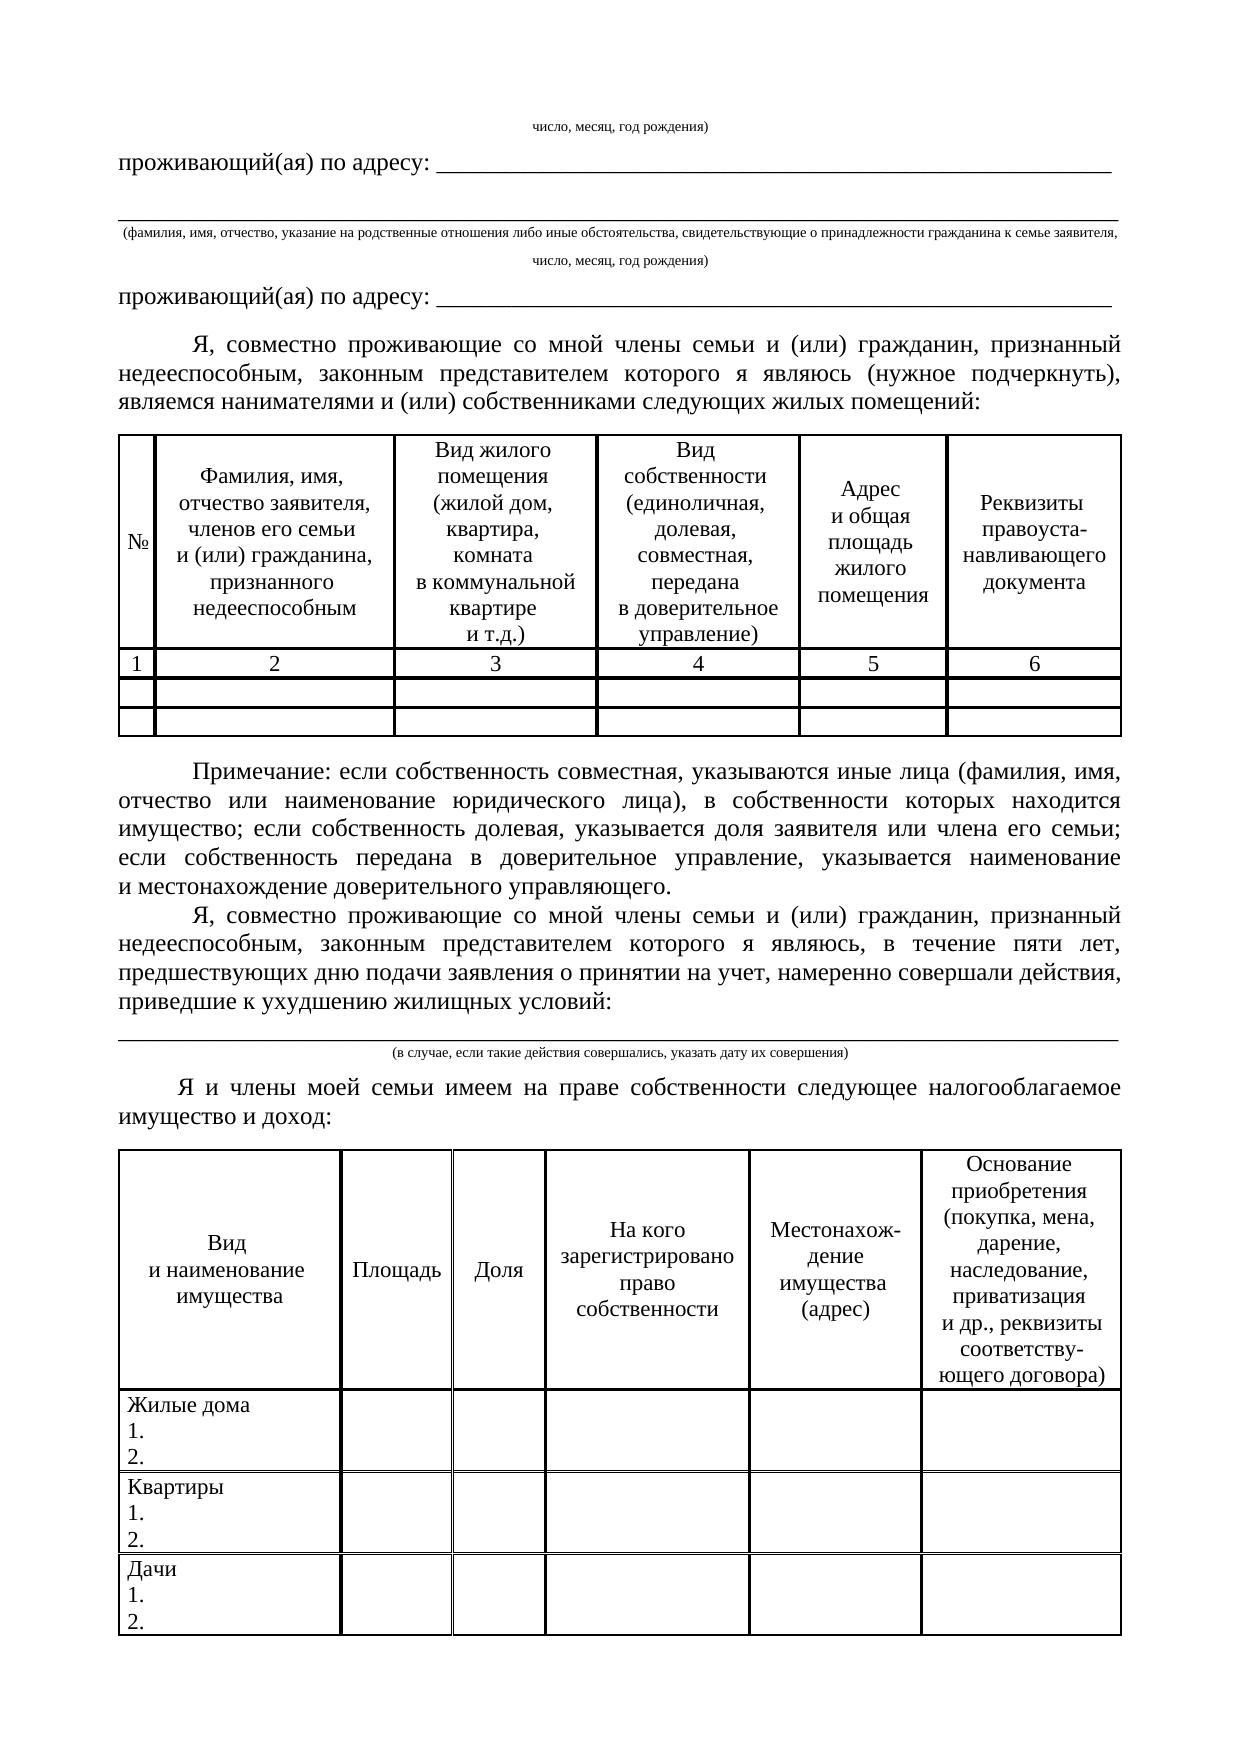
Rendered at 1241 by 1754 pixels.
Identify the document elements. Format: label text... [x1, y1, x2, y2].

table_cell [343, 1473, 451, 1552]
text Я и члены моей семьи имеем на праве собственности следующее налогооблагаемое имущество и доход: [118, 1072, 1122, 1130]
table_cell [923, 1555, 1120, 1634]
table_cell [343, 1391, 451, 1470]
text Примечание: если собственность совместная, указываются иные лица (фамилия, имя, отчество или наименование юридического лица), в собственности которых находится имущество; если собственность долевая, указывается доля заявителя или члена его семьи; если собственность передана в доверительное управление, указывается наименование и местонахождение доверительного управляющего. [118, 756, 1122, 900]
table_header Адрес и общая площадь жилого помещения [801, 436, 945, 647]
text ________________________________________________________________________________ [118, 195, 1122, 223]
table_header Реквизиты правоуста- навливающего документа [949, 436, 1120, 647]
text число, месяц, год рождения) [118, 118, 1122, 147]
table_cell [120, 680, 153, 706]
text проживающий(ая) по адресу: ______________________________________________________ [118, 281, 1122, 310]
table_cell 2 [157, 650, 393, 676]
table_header Площадь [343, 1151, 451, 1388]
table_cell [949, 680, 1120, 706]
table_cell [923, 1473, 1120, 1552]
text (в случае, если такие действия совершались, указать дату их совершения) [118, 1043, 1122, 1072]
table_cell [547, 1555, 748, 1634]
table_cell [157, 680, 393, 706]
table_cell [599, 680, 798, 706]
table_cell [801, 709, 945, 735]
table_cell Дачи 1. 2. [120, 1555, 339, 1634]
table_cell [454, 1391, 544, 1470]
table_header № [120, 436, 153, 647]
table_cell [751, 1473, 920, 1552]
table_cell [343, 1555, 451, 1634]
table_cell [801, 680, 945, 706]
table_cell Жилые дома 1. 2. [120, 1391, 339, 1470]
table_cell 6 [949, 650, 1120, 676]
text Я, совместно проживающие со мной члены семьи и (или) гражданин, признанный недееспособным, законным представителем которого я являюсь, в течение пяти лет, предшествующих дню подачи заявления о принятии на учет, намеренно совершали действия, приведшие к ухудшению жилищных условий: [118, 900, 1122, 1015]
table_header Вид жилого помещения (жилой дом, квартира, комната в коммунальной квартире и т.д.) [396, 436, 595, 647]
table_header Фамилия, имя, отчество заявителя, членов его семьи и (или) гражданина, признанного недееспособным [157, 436, 393, 647]
table_cell [157, 709, 393, 735]
table_cell [751, 1555, 920, 1634]
table_cell [396, 709, 595, 735]
table_header Вид и наименование имущества [120, 1151, 339, 1388]
text проживающий(ая) по адресу: ______________________________________________________ [118, 147, 1122, 176]
table_cell [599, 709, 798, 735]
table_header Основание приобретения (покупка, мена, дарение, наследование, приватизация и др., реквизиты соответству- ющего договора) [923, 1151, 1120, 1388]
table_cell 3 [396, 650, 595, 676]
table_cell [396, 680, 595, 706]
text (фамилия, имя, отчество, указание на родственные отношения либо иные обстоятельства, свидетельствующие о принадлежности гражданина к семье заявителя, число, месяц, год рождения) [118, 223, 1122, 281]
table_cell [547, 1473, 748, 1552]
table_header Местонахож-дение имущества (адрес) [751, 1151, 920, 1388]
table_cell [454, 1555, 544, 1634]
table_cell 4 [599, 650, 798, 676]
table_cell [923, 1391, 1120, 1470]
table_cell [454, 1473, 544, 1552]
table_header Вид собственности (единоличная, долевая, совместная, передана в доверительное управление) [599, 436, 798, 647]
table_header Доля [454, 1151, 544, 1388]
table_header На кого зарегистрировано право собственности [547, 1151, 748, 1388]
table_cell [547, 1391, 748, 1470]
table_cell [751, 1391, 920, 1470]
table_cell Квартиры 1. 2. [120, 1473, 339, 1552]
table_cell [949, 709, 1120, 735]
text ________________________________________________________________________________ [118, 1015, 1122, 1043]
text Я, совместно проживающие со мной члены семьи и (или) гражданин, признанный недееспособным, законным представителем которого я являюсь (нужное подчеркнуть), являемся нанимателями и (или) собственниками следующих жилых помещений: [118, 329, 1122, 415]
table_cell 5 [801, 650, 945, 676]
table_cell [120, 709, 153, 735]
table_cell 1 [120, 650, 153, 676]
